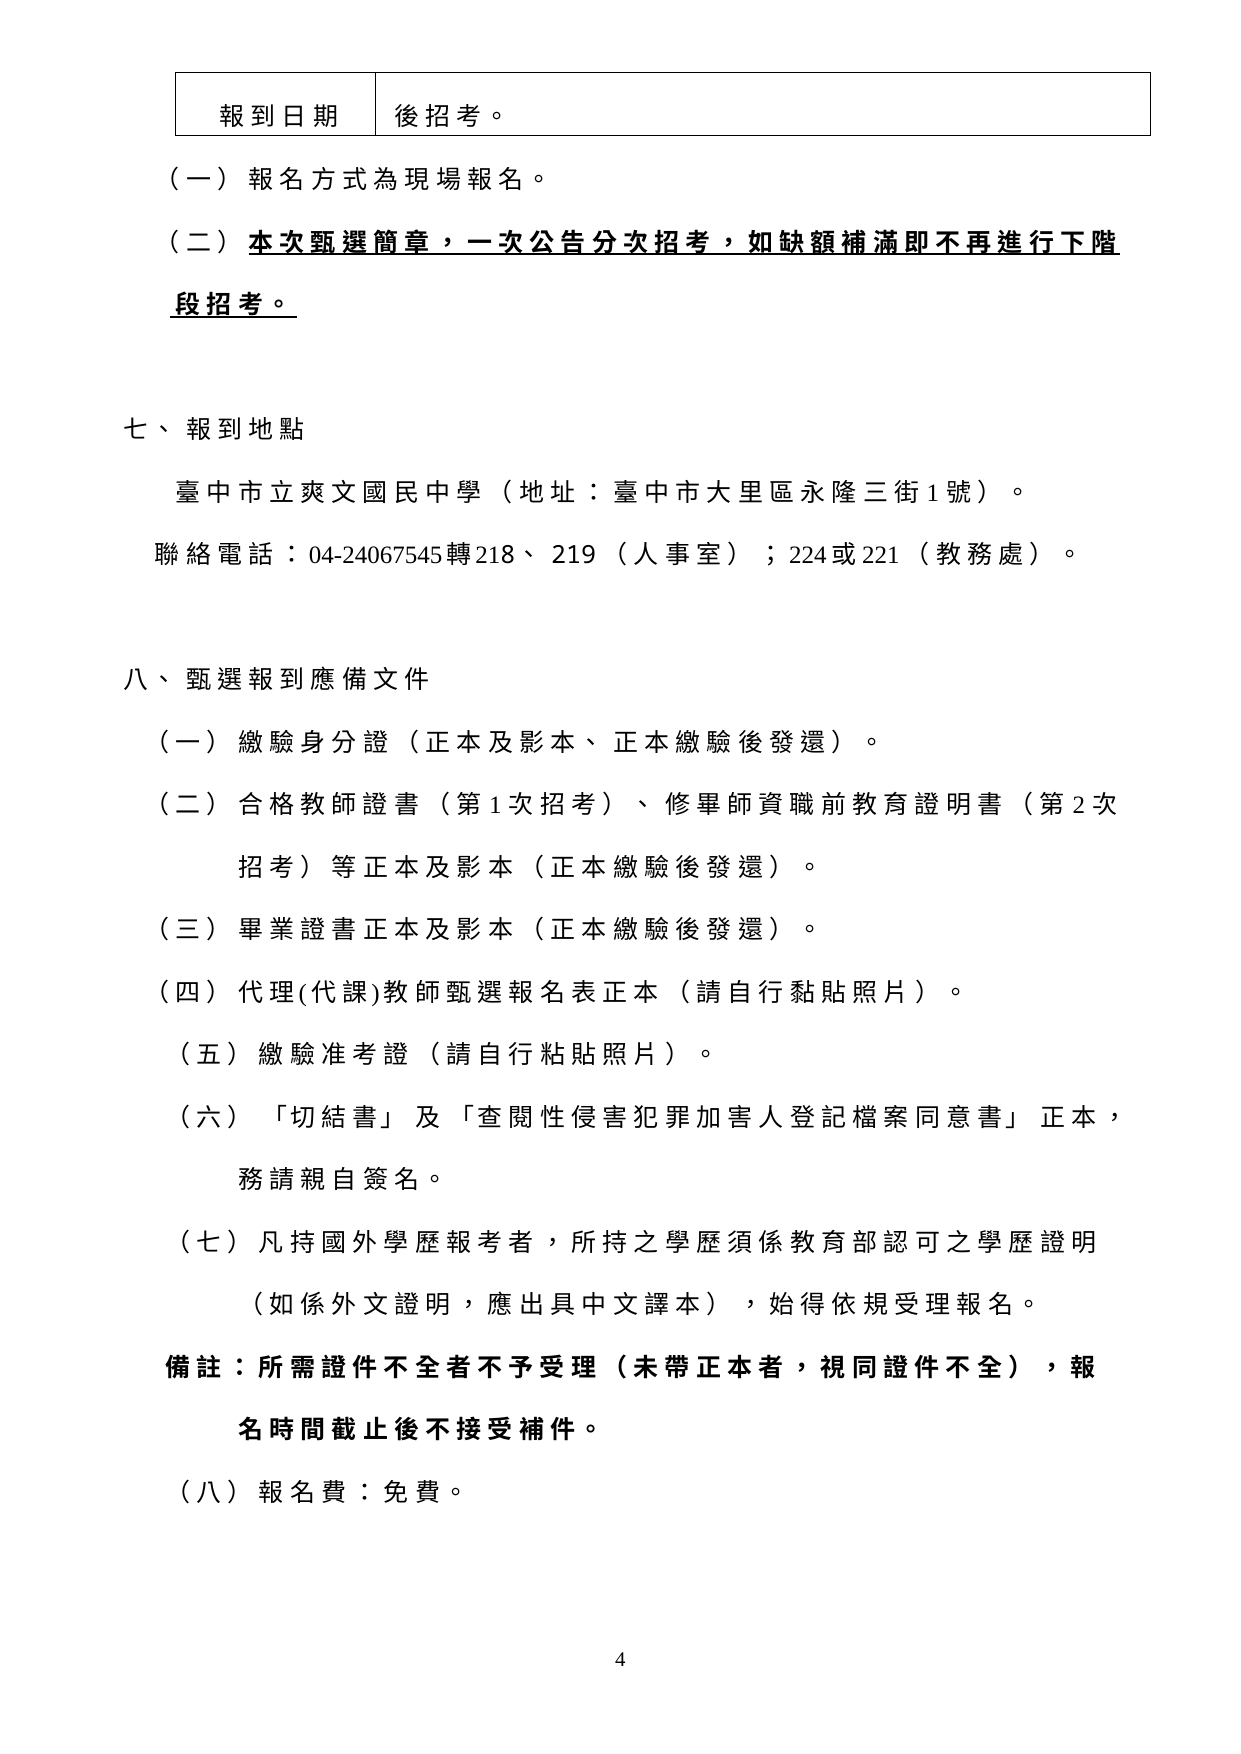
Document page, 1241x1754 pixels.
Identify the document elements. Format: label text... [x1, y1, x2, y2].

text （二）合格教師證書（第1次招考）、修畢師資職前教育證明書（第2次招考）等正本及影本（正本繳驗後發還）。 [119, 761, 1120, 886]
table_cell 後招考。 [376, 73, 1150, 135]
text （六）「切結書」及「查閱性侵害犯罪加害人登記檔案同意書」正本，務請親自簽名。 [158, 1074, 1120, 1199]
text （一）繳驗身分證（正本及影本、正本繳驗後發還）。 [119, 699, 1120, 761]
text （一）報名方式為現場報名。 [145, 136, 1120, 199]
text 八、甄選報到應備文件 [120, 636, 1120, 699]
text （八）報名費：免費。 [158, 1449, 1120, 1511]
text （二）本次甄選簡章，一次公告分次招考，如缺額補滿即不再進行下階段招考。 [145, 199, 1120, 324]
text 備註：所需證件不全者不予受理（未帶正本者，視同證件不全），報名時間截止後不接受補件。 [158, 1324, 1120, 1449]
text 七、報到地點 臺中市立爽文國民中學（地址：臺中市大里區永隆三街1號）。 [120, 386, 1120, 511]
text 聯絡電話：04-24067545轉218、219（人事室）；224或221（教務處）。 [120, 511, 1120, 574]
table_cell 報到日期 [176, 73, 375, 135]
text （五）繳驗准考證（請自行粘貼照片）。 [158, 1011, 1120, 1074]
text （三）畢業證書正本及影本（正本繳驗後發還）。 [120, 886, 1120, 949]
text （七）凡持國外學歷報考者，所持之學歷須係教育部認可之學歷證明（如係外文證明，應出具中文譯本），始得依規受理報名。 [158, 1199, 1120, 1324]
text （四）代理(代課)教師甄選報名表正本（請自行黏貼照片）。 [120, 949, 1120, 1011]
